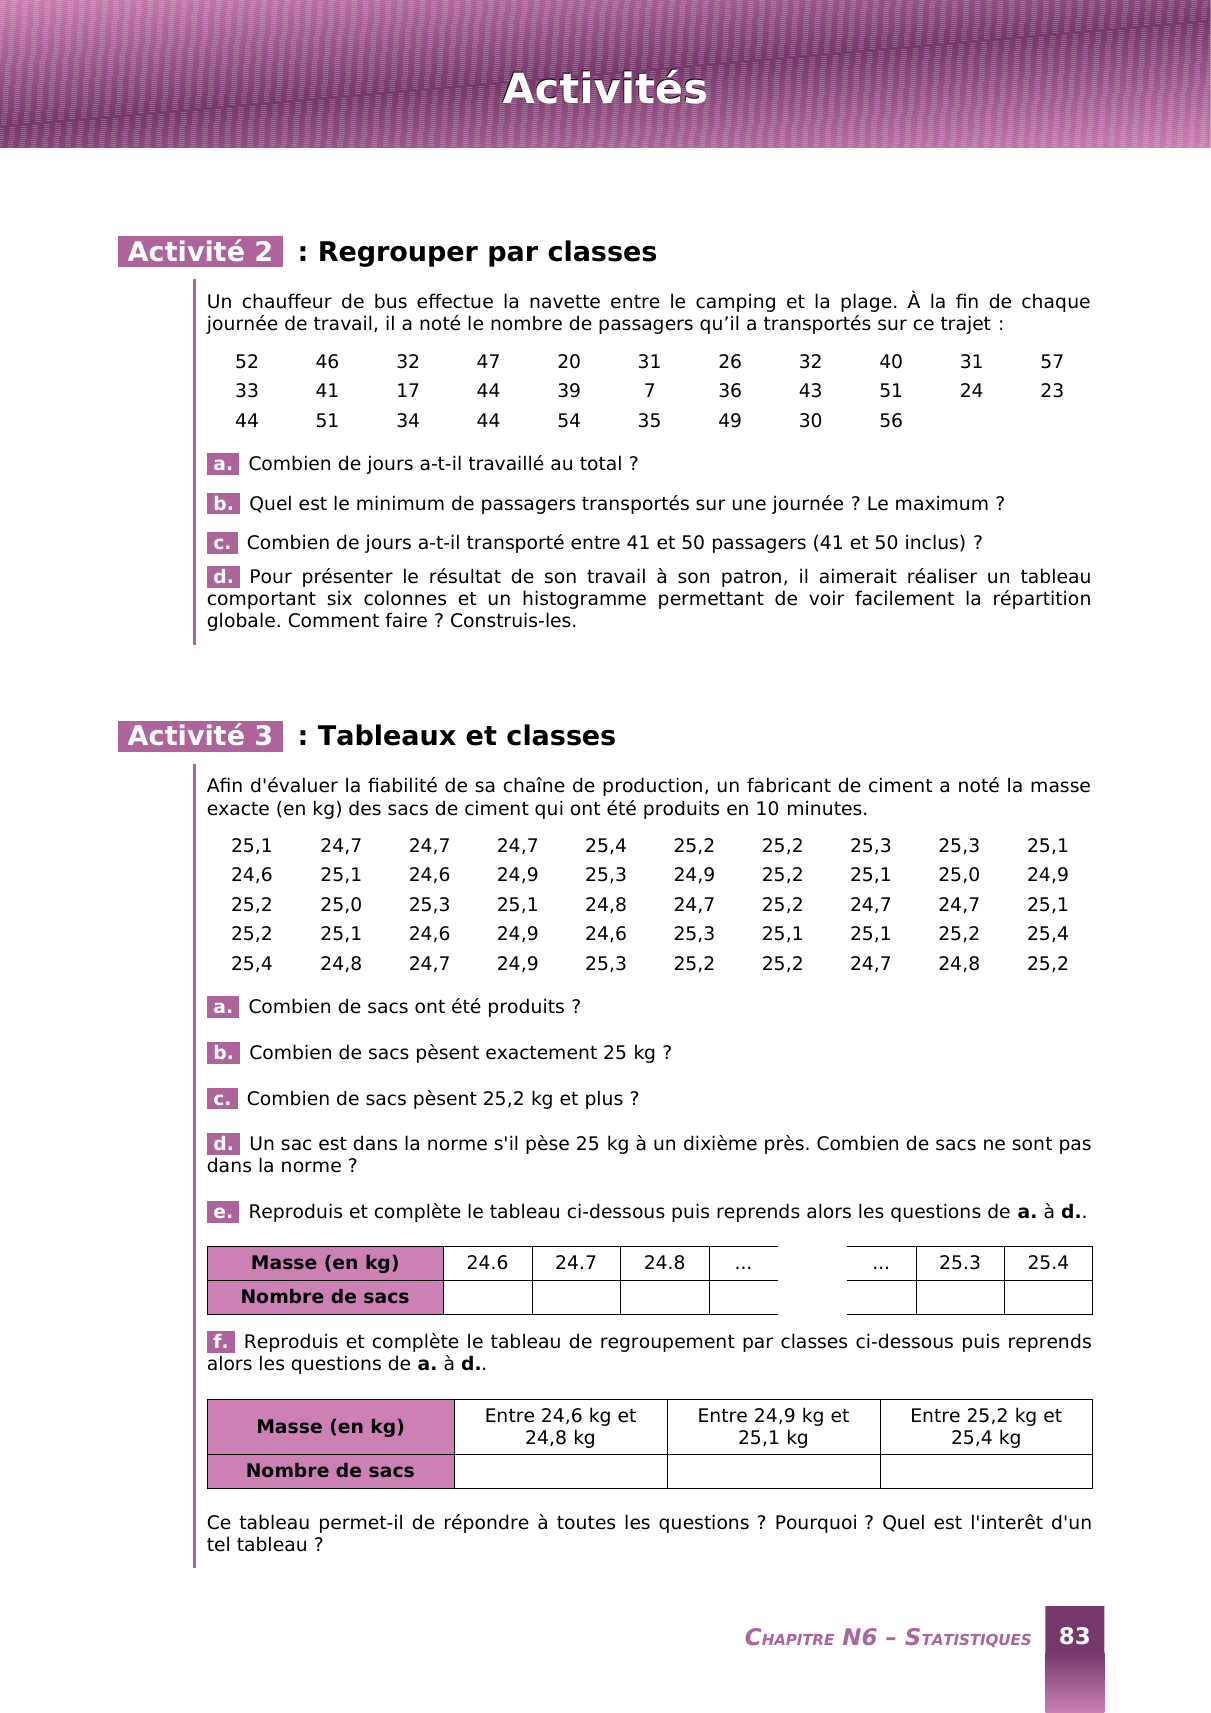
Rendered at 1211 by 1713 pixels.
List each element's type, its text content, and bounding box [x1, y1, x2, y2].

table_cell 43 [770, 376, 851, 406]
table_cell [1012, 406, 1092, 435]
list : Regrouper par classes [283, 236, 1092, 267]
table_cell 24,9 [474, 920, 562, 949]
table_cell 24,6 [385, 861, 473, 890]
table_cell 24 [931, 376, 1012, 406]
table_header Entre 25,2 kg et 25,4 kg [881, 1400, 1092, 1454]
table_cell 24,8 [562, 890, 650, 919]
table_header Entre 24,9 kg et 25,1 kg [668, 1400, 880, 1454]
table_header 24,7 [385, 831, 473, 861]
table_header [778, 1246, 847, 1280]
list Combien de sacs pèsent exactement 25 kg ? [240, 1042, 1092, 1064]
table_cell 54 [529, 406, 609, 435]
table_cell 25,4 [1003, 920, 1092, 949]
table_header ... [710, 1247, 778, 1280]
list Combien de jours a-t-il travaillé au total ? [239, 453, 1092, 475]
list Reproduis et complète le tableau ci-dessous puis reprends alors les questions de a. à d.. [239, 1201, 1092, 1223]
table_cell 17 [368, 376, 448, 406]
table_cell 25,1 [738, 920, 827, 949]
table_cell 23 [1012, 376, 1092, 406]
table_cell [668, 1455, 880, 1488]
table_cell 25,3 [385, 890, 473, 919]
table_cell 41 [287, 376, 368, 406]
table_header 57 [1012, 347, 1092, 376]
table_cell 24,6 [562, 920, 650, 949]
text Un chauffeur de bus effectue la navette entre le camping et la plage. À la fin de chaque journée de travail, il a noté le nombre de passagers qu’il a transportés sur ce trajet : [207, 291, 1092, 335]
table_header 31 [609, 347, 690, 376]
table_header Masse (en kg) [208, 1247, 443, 1280]
table_cell 44 [207, 406, 287, 435]
table_cell 25,0 [297, 890, 385, 919]
table_header 40 [851, 347, 931, 376]
list Combien de sacs pèsent 25,2 kg et plus ? [207, 1087, 1092, 1109]
table_header 46 [287, 347, 368, 376]
table_cell [917, 1281, 1004, 1314]
table_header 32 [770, 347, 851, 376]
table_cell 25,3 [562, 949, 650, 978]
table_header 25,3 [915, 831, 1003, 861]
table_cell 25,2 [207, 890, 297, 919]
list Afin d'évaluer la fiabilité de sa chaîne de production, un fabricant de ciment a noté la masse exacte (en kg) des sacs de ciment qui ont été produits en 10 minutes. [207, 775, 1092, 819]
table_cell [847, 1281, 916, 1314]
table_cell 44 [448, 406, 529, 435]
table_cell 39 [529, 376, 609, 406]
table_cell 24,8 [297, 949, 385, 978]
table_cell [881, 1455, 1092, 1488]
table_header 25,4 [1005, 1247, 1092, 1280]
table_header 24,7 [297, 831, 385, 861]
table_header 20 [529, 347, 609, 376]
table_cell 25,2 [915, 920, 1003, 949]
table_cell 24,9 [474, 949, 562, 978]
table_cell 25,1 [474, 890, 562, 919]
table_header 24,7 [474, 831, 562, 861]
table_header 25,2 [738, 831, 827, 861]
table_cell Nombre de sacs [208, 1455, 454, 1488]
table_cell [778, 1280, 847, 1314]
table_header 24,7 [533, 1247, 620, 1280]
table_cell 25,2 [1003, 949, 1092, 978]
table_cell 56 [851, 406, 931, 435]
table_cell [444, 1281, 532, 1314]
table_header 25,4 [562, 831, 650, 861]
table_header 47 [448, 347, 529, 376]
table_cell 24,6 [385, 920, 473, 949]
table_cell 24,9 [1003, 861, 1092, 890]
table_cell 24,9 [650, 861, 738, 890]
list Quel est le minimum de passagers transportés sur une journée ? Le maximum ? [240, 493, 1092, 514]
table_cell 25,1 [827, 920, 915, 949]
table_cell 30 [770, 406, 851, 435]
table_cell [710, 1281, 778, 1314]
list : Tableaux et classes [283, 721, 1092, 752]
table_header 52 [207, 347, 287, 376]
list Un sac est dans la norme s'il pèse 25 kg à un dixième près. Combien de sacs ne sont pas dans la norme ? [207, 1133, 1092, 1177]
table_cell 36 [690, 376, 770, 406]
table_cell 25,1 [297, 861, 385, 890]
table_cell 33 [207, 376, 287, 406]
table_header Entre 24,6 kg et 24,8 kg [455, 1400, 667, 1454]
table_cell 25,3 [562, 861, 650, 890]
list Combien de jours a-t-il transporté entre 41 et 50 passagers (41 et 50 inclus) ? [238, 532, 1092, 554]
list Pour présenter le résultat de son travail à son patron, il aimerait réaliser un tableau comportant six colonnes et un histogramme permettant de voir facilement la répartition globale. Comment faire ? Construis-les. [207, 566, 1092, 632]
table_cell 25,2 [738, 861, 827, 890]
table_header ... [847, 1247, 916, 1280]
table_header 25,1 [1003, 831, 1092, 861]
table_cell 24,7 [827, 890, 915, 919]
table_cell 25,2 [207, 920, 297, 949]
table_cell 25,1 [1003, 890, 1092, 919]
table_cell 25,2 [738, 890, 827, 919]
table_cell 7 [609, 376, 690, 406]
table_cell 24,7 [827, 949, 915, 978]
table_cell 25,2 [650, 949, 738, 978]
table_cell 24,8 [915, 949, 1003, 978]
table_cell 24,7 [915, 890, 1003, 919]
table_header 25,3 [917, 1247, 1004, 1280]
table_cell 34 [368, 406, 448, 435]
table_cell 25,4 [207, 949, 297, 978]
table_cell Nombre de sacs [208, 1281, 443, 1314]
table_cell [455, 1455, 667, 1488]
table_cell 25,3 [650, 920, 738, 949]
table_cell 51 [851, 376, 931, 406]
table_header 26 [690, 347, 770, 376]
table_cell [533, 1281, 620, 1314]
table_cell 24,7 [650, 890, 738, 919]
table_cell 25,1 [827, 861, 915, 890]
list Combien de sacs ont été produits ? [239, 996, 1092, 1018]
table_cell 25,1 [297, 920, 385, 949]
table_header 25,1 [207, 831, 297, 861]
table_cell [931, 406, 1012, 435]
table_header 24,8 [621, 1247, 709, 1280]
table_cell 25,2 [738, 949, 827, 978]
table_cell 25,0 [915, 861, 1003, 890]
table_cell 24,7 [385, 949, 473, 978]
table_header 32 [368, 347, 448, 376]
table_cell 24,9 [474, 861, 562, 890]
table_cell 51 [287, 406, 368, 435]
table_cell 44 [448, 376, 529, 406]
table_cell 49 [690, 406, 770, 435]
table_cell 24,6 [207, 861, 297, 890]
text Ce tableau permet-il de répondre à toutes les questions ? Pourquoi ? Quel est l'interêt d'un tel tableau ? [207, 1512, 1092, 1556]
table_header 31 [931, 347, 1012, 376]
table_header Masse (en kg) [208, 1400, 454, 1454]
table_cell [621, 1281, 709, 1314]
table_cell 35 [609, 406, 690, 435]
list Reproduis et complète le tableau de regroupement par classes ci-dessous puis reprends alors les questions de a. à d.. [207, 1331, 1092, 1375]
table_cell [1005, 1281, 1092, 1314]
table_header 25,2 [650, 831, 738, 861]
table_header 25,3 [827, 831, 915, 861]
table_header 24,6 [444, 1247, 532, 1280]
